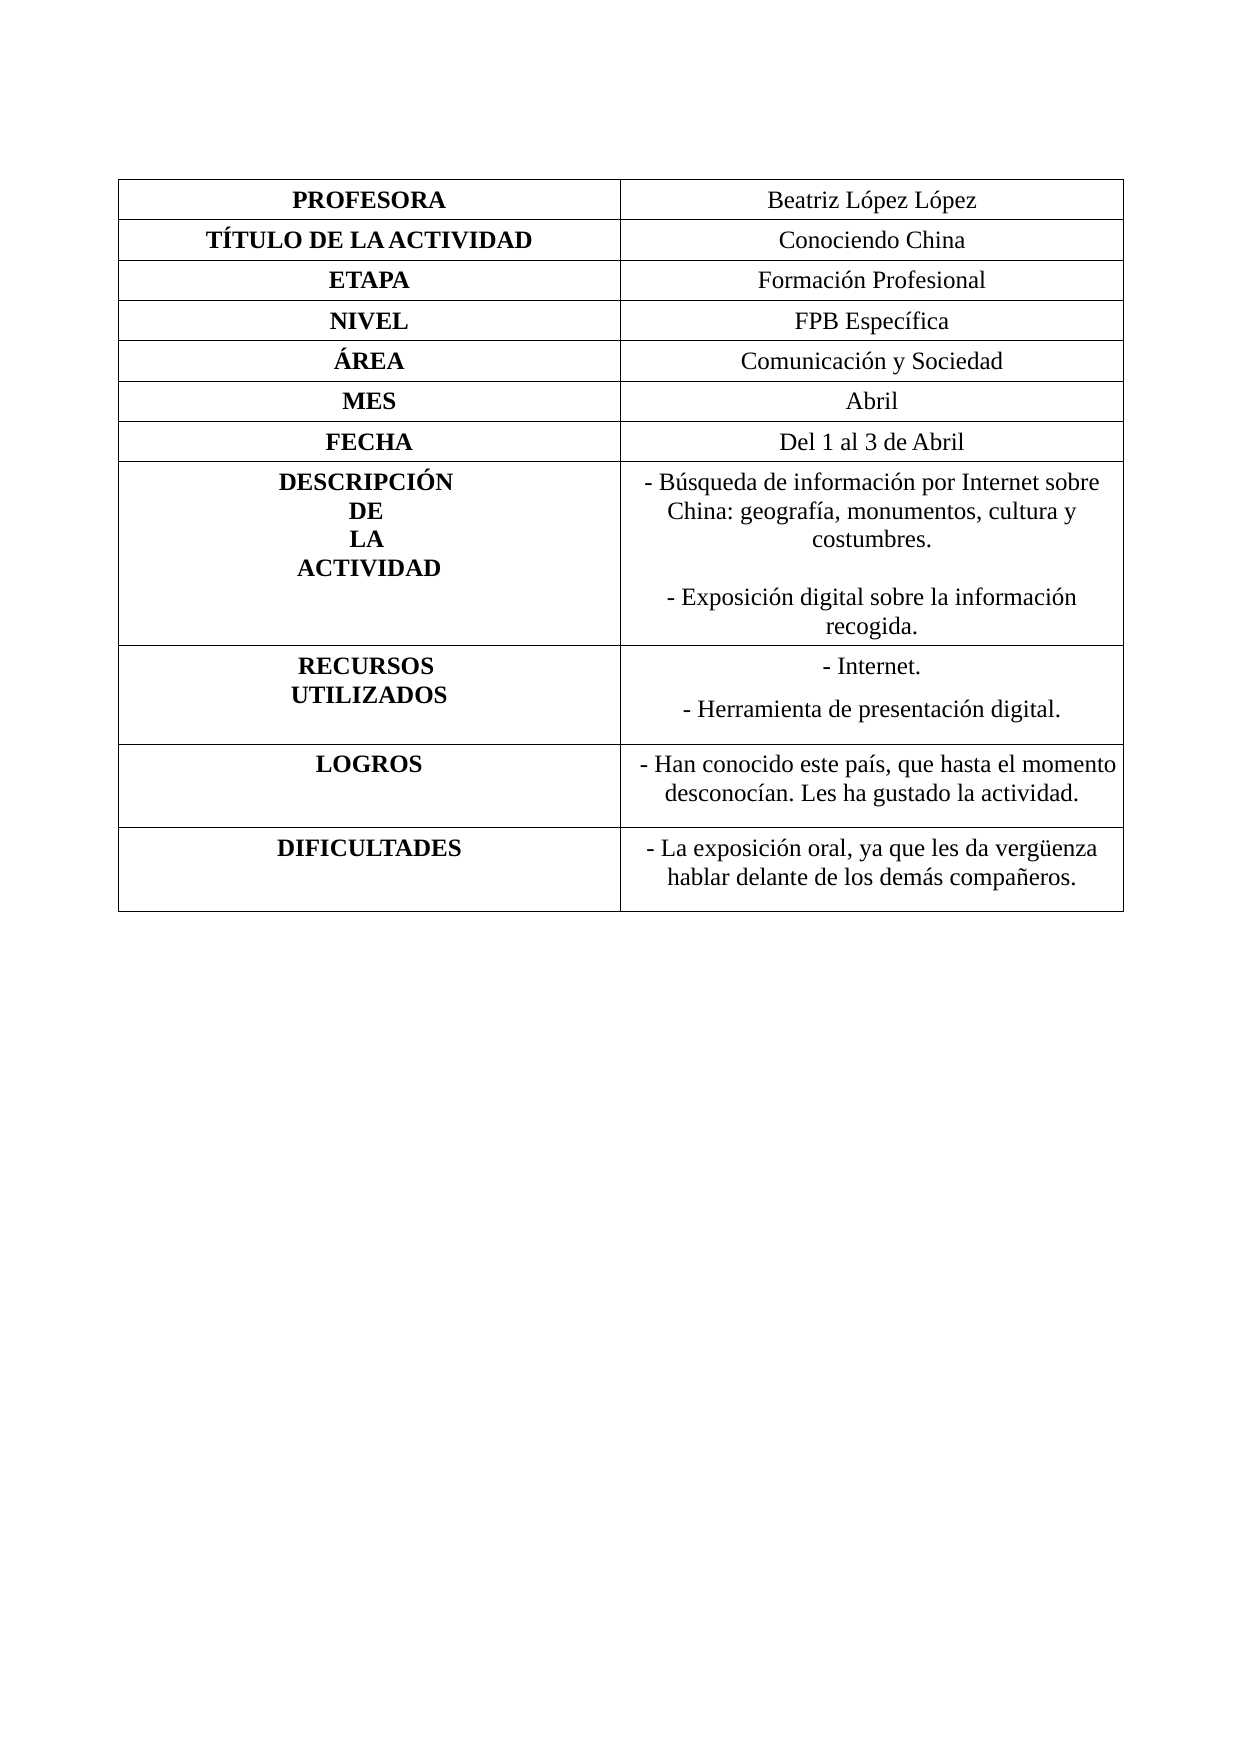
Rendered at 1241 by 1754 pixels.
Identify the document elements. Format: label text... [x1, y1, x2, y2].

table_cell MES [119, 382, 620, 421]
table_cell FECHA [119, 422, 620, 461]
table_cell Comunicación y Sociedad [621, 341, 1123, 381]
table_header Beatriz López López [621, 180, 1123, 219]
table_cell LOGROS [119, 745, 620, 827]
table_cell ÁREA [119, 341, 620, 381]
table_cell Conociendo China [621, 220, 1123, 260]
table_cell - La exposición oral, ya que les da vergüenza hablar delante de los demás compañeros. [621, 828, 1123, 911]
table_cell Formación Profesional [621, 261, 1123, 300]
table_cell TÍTULO DE LA ACTIVIDAD [119, 220, 620, 260]
table_cell - Búsqueda de información por Internet sobre China: geografía, monumentos, cultura y costumbres. - Exposición digital sobre la información recogida. [621, 462, 1123, 645]
table_cell ETAPA [119, 261, 620, 300]
table_cell RECURSOS UTILIZADOS [119, 646, 620, 743]
table_cell DESCRIPCIÓN DE LA ACTIVIDAD [119, 462, 620, 645]
table_cell Abril [621, 382, 1123, 421]
table_cell FPB Específica [621, 301, 1123, 340]
table_header PROFESORA [119, 180, 620, 219]
table_cell Del 1 al 3 de Abril [621, 422, 1123, 461]
table_cell - Internet. - Herramienta de presentación digital. [621, 646, 1123, 743]
table_cell - Han conocido este país, que hasta el momento desconocían. Les ha gustado la actividad. [621, 745, 1123, 827]
table_cell DIFICULTADES [119, 828, 620, 911]
table_cell NIVEL [119, 301, 620, 340]
